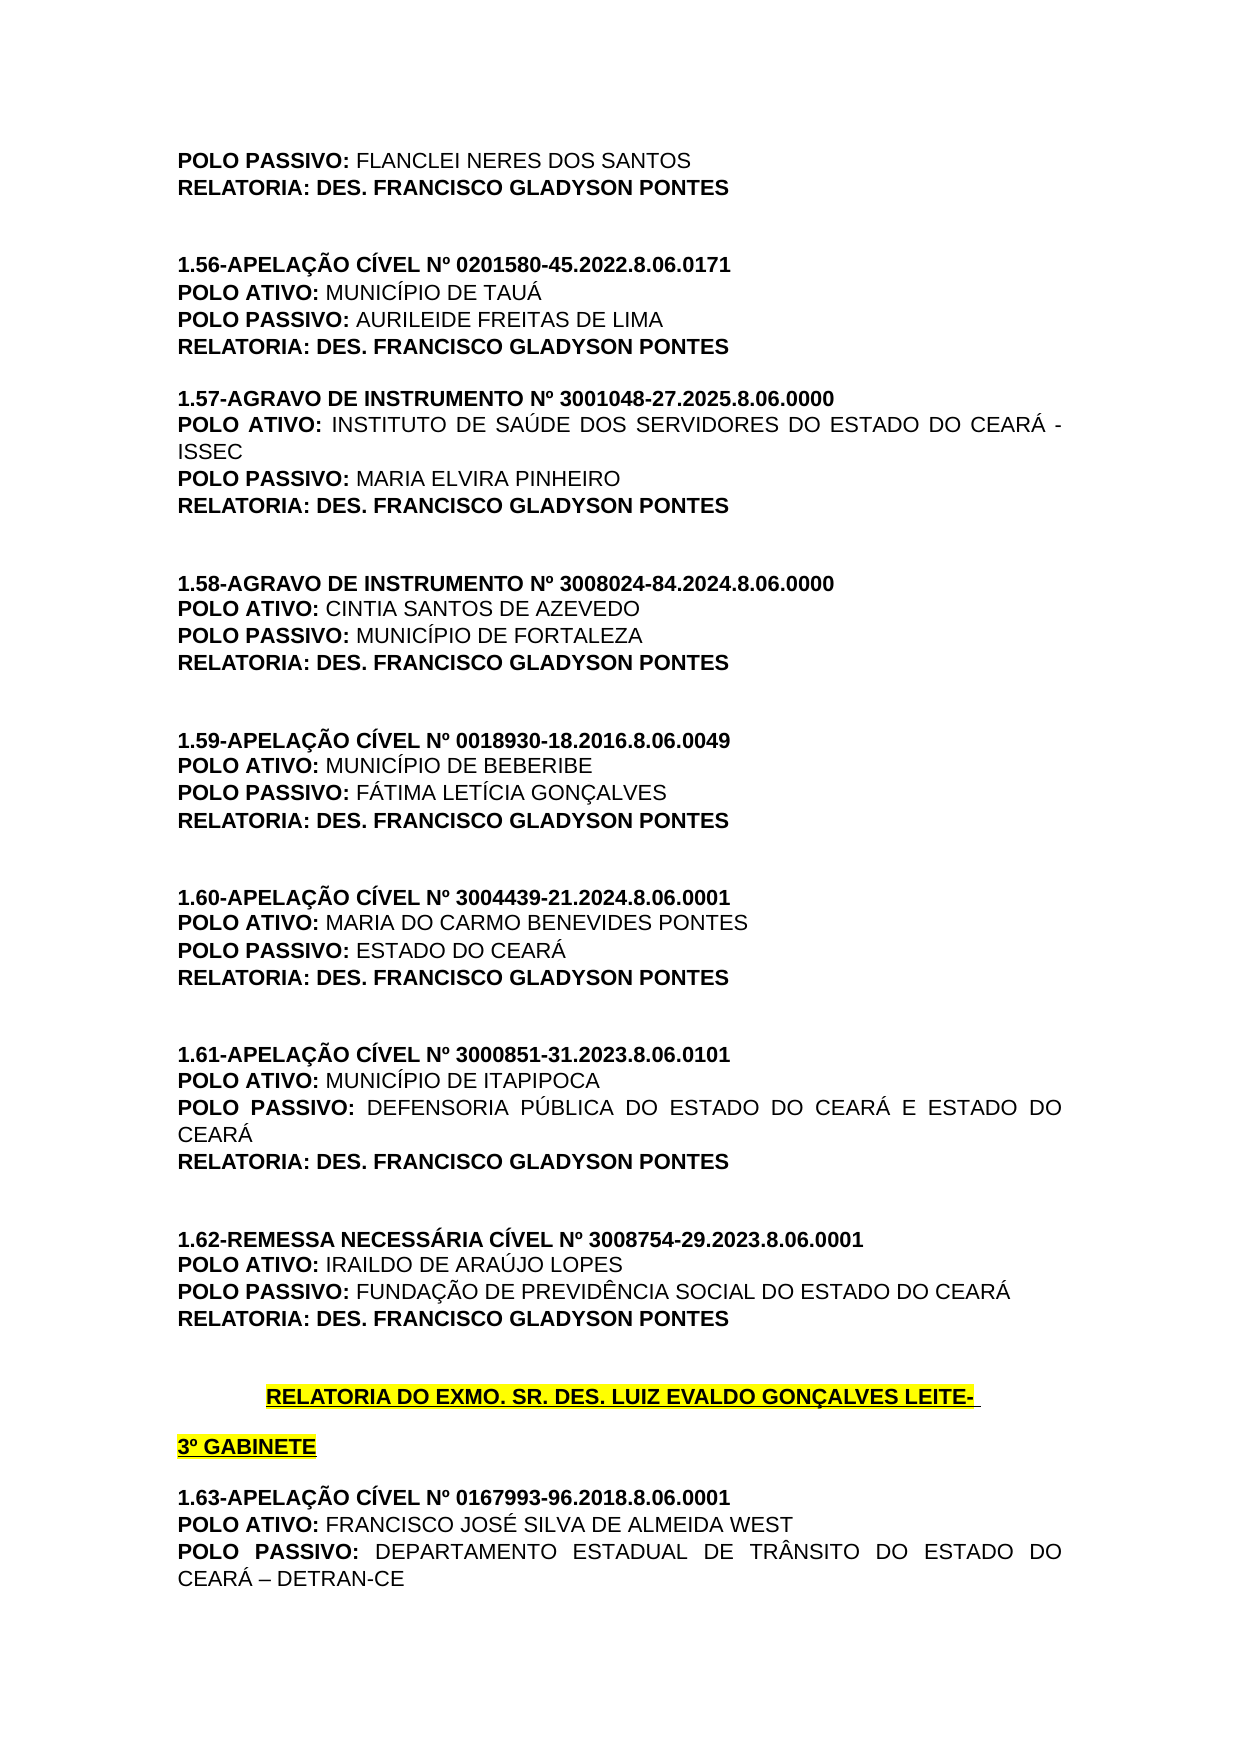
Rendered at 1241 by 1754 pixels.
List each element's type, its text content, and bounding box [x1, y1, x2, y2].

text 1.61-APELAÇÃO CÍVEL Nº 3000851-31.2023.8.06.0101 [177, 1042, 1063, 1067]
text 3º GABINETE [177, 1434, 1063, 1459]
text 1.58-AGRAVO DE INSTRUMENTO Nº 3008024-84.2024.8.06.0000 [177, 571, 1063, 596]
text POLO PASSIVO: FÁTIMA LETÍCIA GONÇALVES [177, 780, 1063, 806]
text RELATORIA DO EXMO. SR. DES. LUIZ EVALDO GONÇALVES LEITE- [177, 1384, 1063, 1409]
text RELATORIA: DES. FRANCISCO GLADYSON PONTES [177, 334, 1063, 359]
text POLO PASSIVO: DEPARTAMENTO ESTADUAL DE TRÂNSITO DO ESTADO DO CEARÁ – DETRAN-CE [177, 1539, 1063, 1591]
text POLO ATIVO: FRANCISCO JOSÉ SILVA DE ALMEIDA WEST [177, 1512, 1063, 1537]
text 1.56-APELAÇÃO CÍVEL Nº 0201580-45.2022.8.06.0171 [177, 252, 1063, 278]
text 1.62-REMESSA NECESSÁRIA CÍVEL Nº 3008754-29.2023.8.06.0001 [177, 1227, 1063, 1252]
text POLO ATIVO: MARIA DO CARMO BENEVIDES PONTES [177, 910, 1063, 936]
text POLO ATIVO: MUNICÍPIO DE BEBERIBE [177, 753, 1063, 778]
text POLO PASSIVO: FUNDAÇÃO DE PREVIDÊNCIA SOCIAL DO ESTADO DO CEARÁ [177, 1279, 1063, 1304]
text RELATORIA: DES. FRANCISCO GLADYSON PONTES [177, 965, 1063, 990]
text POLO PASSIVO: DEFENSORIA PÚBLICA DO ESTADO DO CEARÁ E ESTADO DO CEARÁ [177, 1095, 1063, 1147]
text POLO PASSIVO: ESTADO DO CEARÁ [177, 937, 1063, 963]
text RELATORIA: DES. FRANCISCO GLADYSON PONTES [177, 1306, 1063, 1331]
text RELATORIA: DES. FRANCISCO GLADYSON PONTES [177, 650, 1063, 676]
text RELATORIA: DES. FRANCISCO GLADYSON PONTES [177, 493, 1063, 518]
text POLO PASSIVO: FLANCLEI NERES DOS SANTOS [177, 148, 1063, 173]
text POLO ATIVO: IRAILDO DE ARAÚJO LOPES [177, 1252, 1063, 1277]
text 1.60-APELAÇÃO CÍVEL Nº 3004439-21.2024.8.06.0001 [177, 885, 1063, 910]
text POLO ATIVO: INSTITUTO DE SAÚDE DOS SERVIDORES DO ESTADO DO CEARÁ - ISSEC [177, 412, 1063, 464]
text POLO PASSIVO: MUNICÍPIO DE FORTALEZA [177, 623, 1063, 648]
text RELATORIA: DES. FRANCISCO GLADYSON PONTES [177, 1149, 1063, 1174]
text 1.63-APELAÇÃO CÍVEL Nº 0167993-96.2018.8.06.0001 [177, 1485, 1063, 1510]
text POLO PASSIVO: MARIA ELVIRA PINHEIRO [177, 466, 1063, 491]
text POLO ATIVO: MUNICÍPIO DE TAUÁ [177, 279, 1063, 305]
text RELATORIA: DES. FRANCISCO GLADYSON PONTES [177, 175, 1063, 200]
text POLO ATIVO: MUNICÍPIO DE ITAPIPOCA [177, 1067, 1063, 1093]
text POLO PASSIVO: AURILEIDE FREITAS DE LIMA [177, 307, 1063, 332]
text 1.59-APELAÇÃO CÍVEL Nº 0018930-18.2016.8.06.0049 [177, 728, 1063, 753]
text POLO ATIVO: CINTIA SANTOS DE AZEVEDO [177, 596, 1063, 621]
text RELATORIA: DES. FRANCISCO GLADYSON PONTES [177, 807, 1063, 833]
text 1.57-AGRAVO DE INSTRUMENTO Nº 3001048-27.2025.8.06.0000 [177, 386, 1063, 412]
